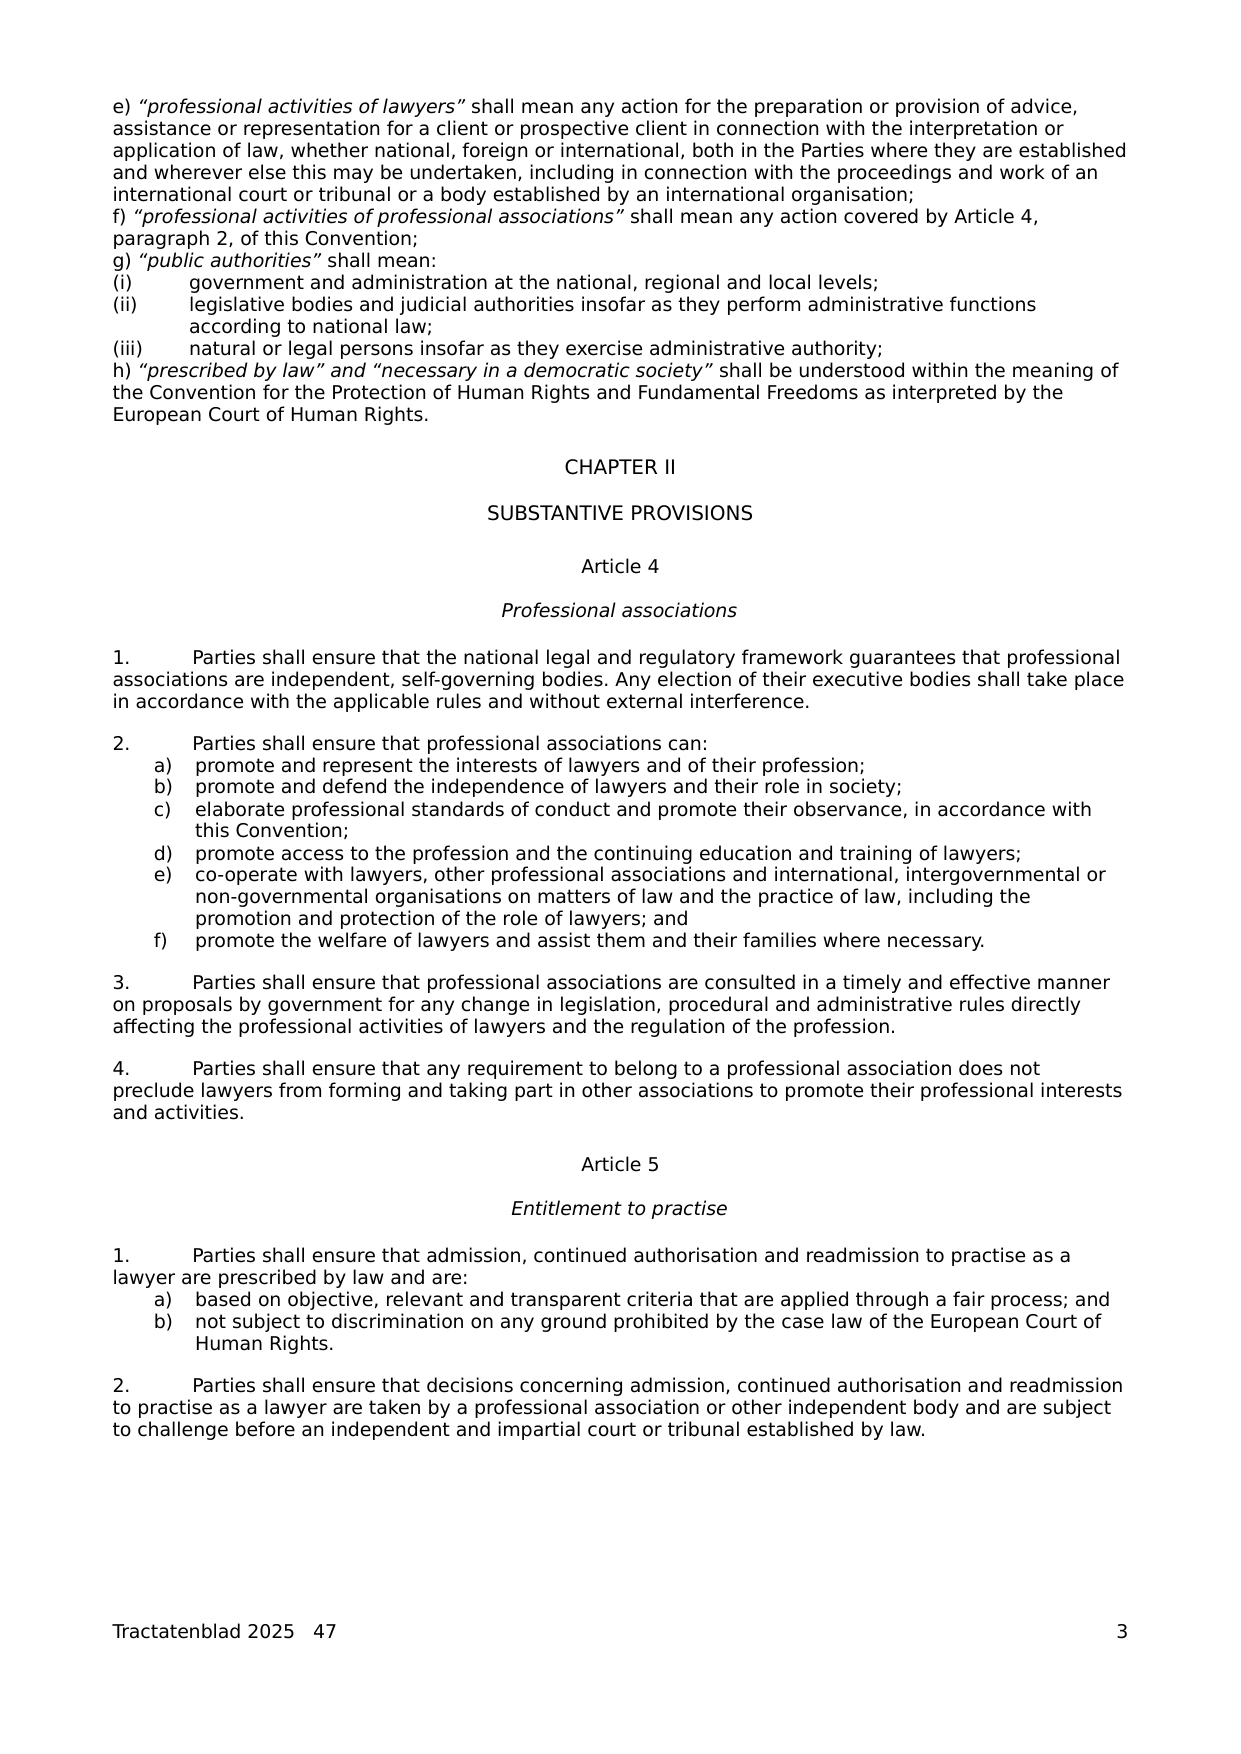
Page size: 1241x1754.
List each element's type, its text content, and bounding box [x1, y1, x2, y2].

text h) “prescribed by law” and “necessary in a democratic society” shall be understood within the meaning of the Convention for the Protection of Human Rights and Fundamental Freedoms as interpreted by the European Court of Human Rights. [112, 360, 1128, 426]
text 2. Parties shall ensure that decisions concerning admission, continued authorisation and readmission to practise as a lawyer are taken by a professional association or other independent body and are subject to challenge before an independent and impartial court or tribunal established by law. [112, 1375, 1128, 1441]
subtitle Article 4 Professional associations [112, 556, 1128, 622]
text g) “public authorities” shall mean: [112, 250, 1128, 272]
text (ii) legislative bodies and judicial authorities insofar as they perform administrative functions according to national law; [112, 294, 1128, 338]
text 4. Parties shall ensure that any requirement to belong to a professional association does not preclude lawyers from forming and taking part in other associations to promote their professional interests and activities. [112, 1058, 1128, 1124]
text e) co-operate with lawyers, other professional associations and international, intergovernmental or non-governmental organisations on matters of law and the practice of law, including the promotion and protection of the role of lawyers; and [153, 864, 1128, 930]
text 3. Parties shall ensure that professional associations are consulted in a timely and effective manner on proposals by government for any change in legislation, procedural and administrative rules directly affecting the professional activities of lawyers and the regulation of the profession. [112, 972, 1128, 1038]
text f) “professional activities of professional associations” shall mean any action covered by Article 4, paragraph 2, of this Convention; [112, 206, 1128, 250]
subtitle CHAPTER II SUBSTANTIVE PROVISIONS [112, 456, 1128, 526]
text (i) government and administration at the national, regional and local levels; [112, 272, 1128, 294]
text b) promote and defend the independence of lawyers and their role in society; [153, 776, 1128, 798]
text f) promote the welfare of lawyers and assist them and their families where necessary. [153, 930, 1128, 952]
text c) elaborate professional standards of conduct and promote their observance, in accordance with this Convention; [153, 798, 1128, 842]
text a) based on objective, relevant and transparent criteria that are applied through a fair process; and [153, 1289, 1128, 1311]
text 1. Parties shall ensure that admission, continued authorisation and readmission to practise as a lawyer are prescribed by law and are: [112, 1245, 1128, 1289]
text e) “professional activities of lawyers” shall mean any action for the preparation or provision of advice, assistance or representation for a client or prospective client in connection with the interpretation or application of law, whether national, foreign or international, both in the Parties where they are established and wherever else this may be undertaken, including in connection with the proceedings and work of an international court or tribunal or a body established by an international organisation; [112, 96, 1128, 206]
text 1. Parties shall ensure that the national legal and regulatory framework guarantees that professional associations are independent, self-governing bodies. Any election of their executive bodies shall take place in accordance with the applicable rules and without external interference. [112, 647, 1128, 712]
text d) promote access to the profession and the continuing education and training of lawyers; [153, 842, 1128, 864]
subtitle Article 5 Entitlement to practise [112, 1154, 1128, 1220]
text 2. Parties shall ensure that professional associations can: [112, 732, 1128, 754]
text b) not subject to discrimination on any ground prohibited by the case law of the European Court of Human Rights. [153, 1311, 1128, 1355]
text a) promote and represent the interests of lawyers and of their profession; [153, 754, 1128, 776]
text (iii) natural or legal persons insofar as they exercise administrative authority; [112, 338, 1128, 360]
